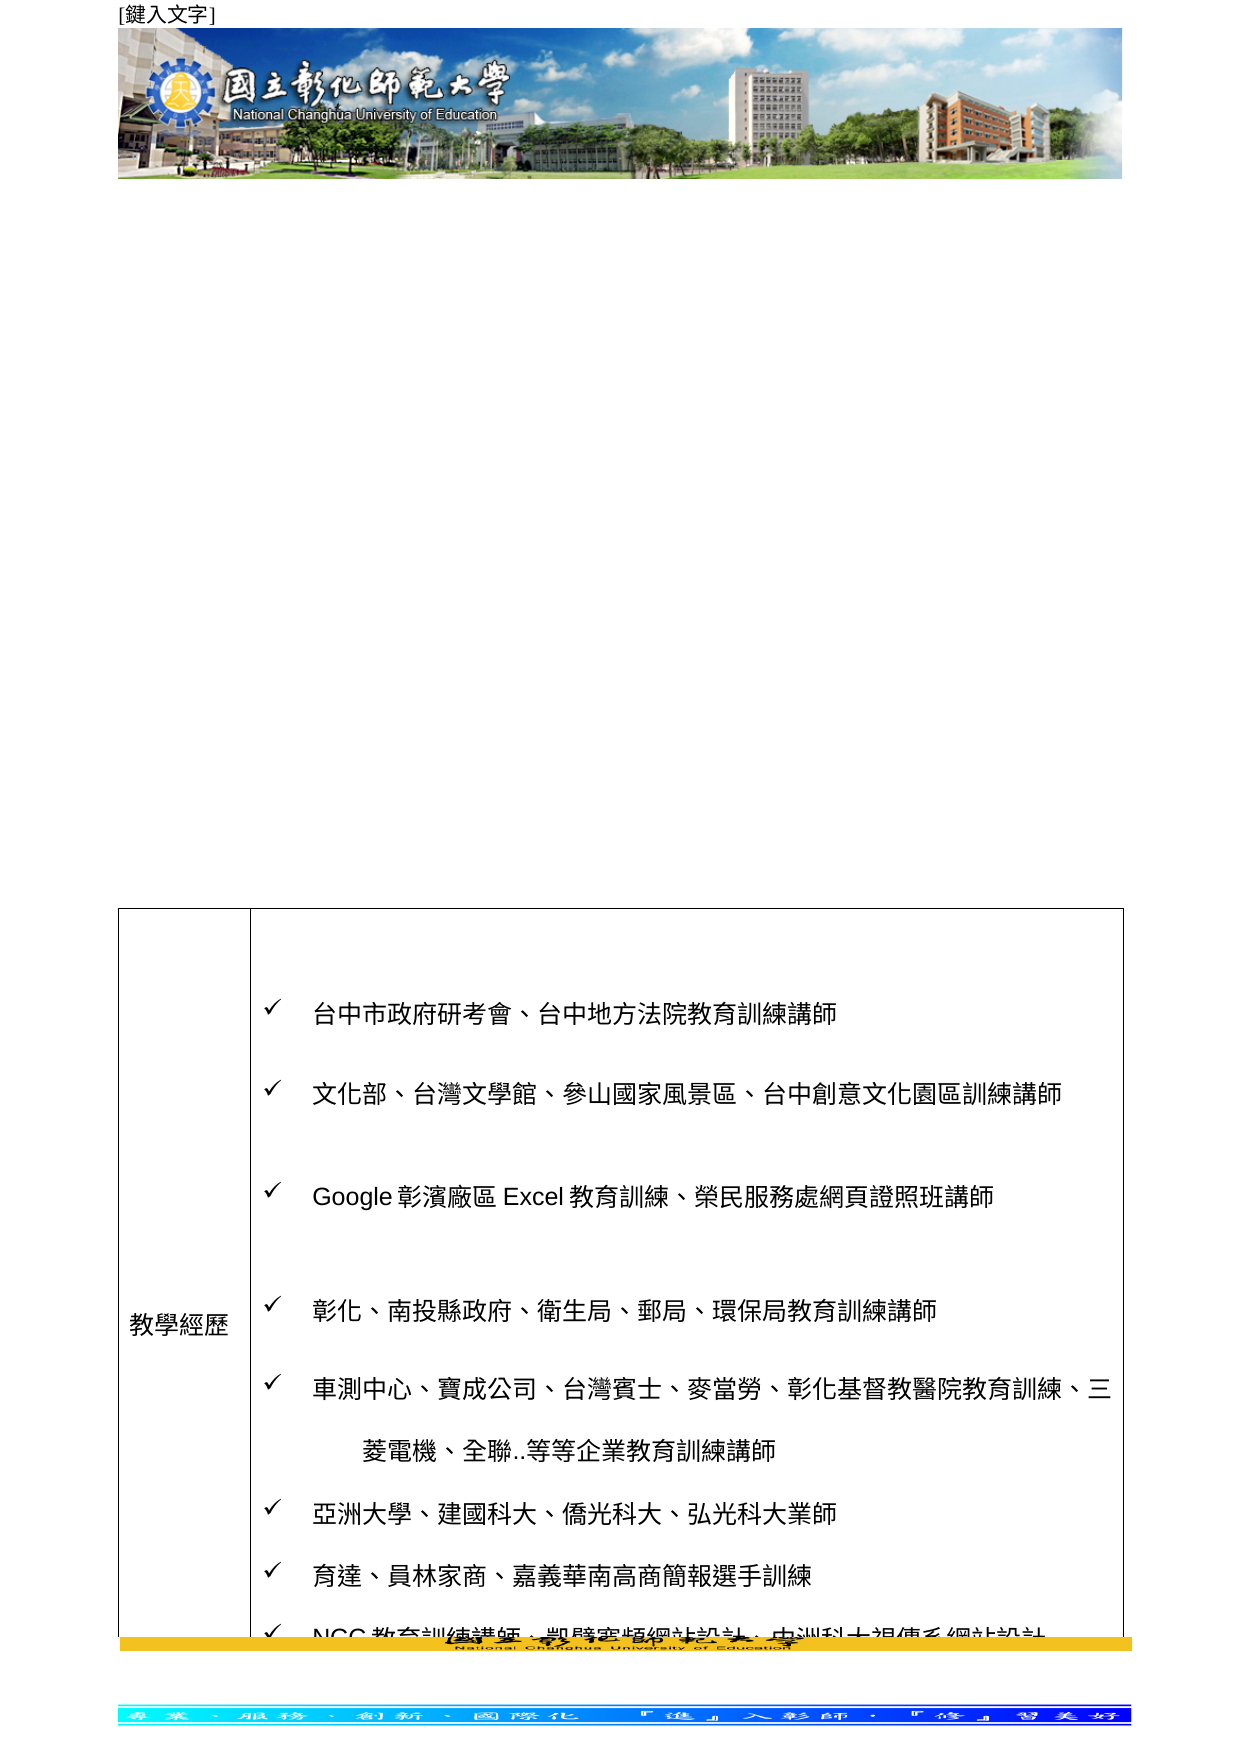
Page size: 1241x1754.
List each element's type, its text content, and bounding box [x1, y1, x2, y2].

table_cell 教學經歷 [119, 909, 250, 1637]
table_cell 台中市政府研考會、台中地方法院教育訓練講師 文化部、台灣文學館、參山國家風景區、台中創意文化園區訓練講師 Google彰濱廠區Excel教育訓練、榮民服務處網頁證照班講師 彰化、南投縣政府、衛生局、郵局、環保局教育訓練講師 車測中心、寶成公司、台灣賓士、麥當勞、彰化基督教醫院教育訓練、三菱電機、全聯..等等企業教育訓練講師 亞洲大學、建國科大、僑光科大、弘光科大業師 育達、員林家商、嘉義華南高商簡報選手訓練 NCC教育訓練講師、凱擘寬頻網站設計、中洲科大視傳系網站設計 [251, 909, 1123, 1637]
